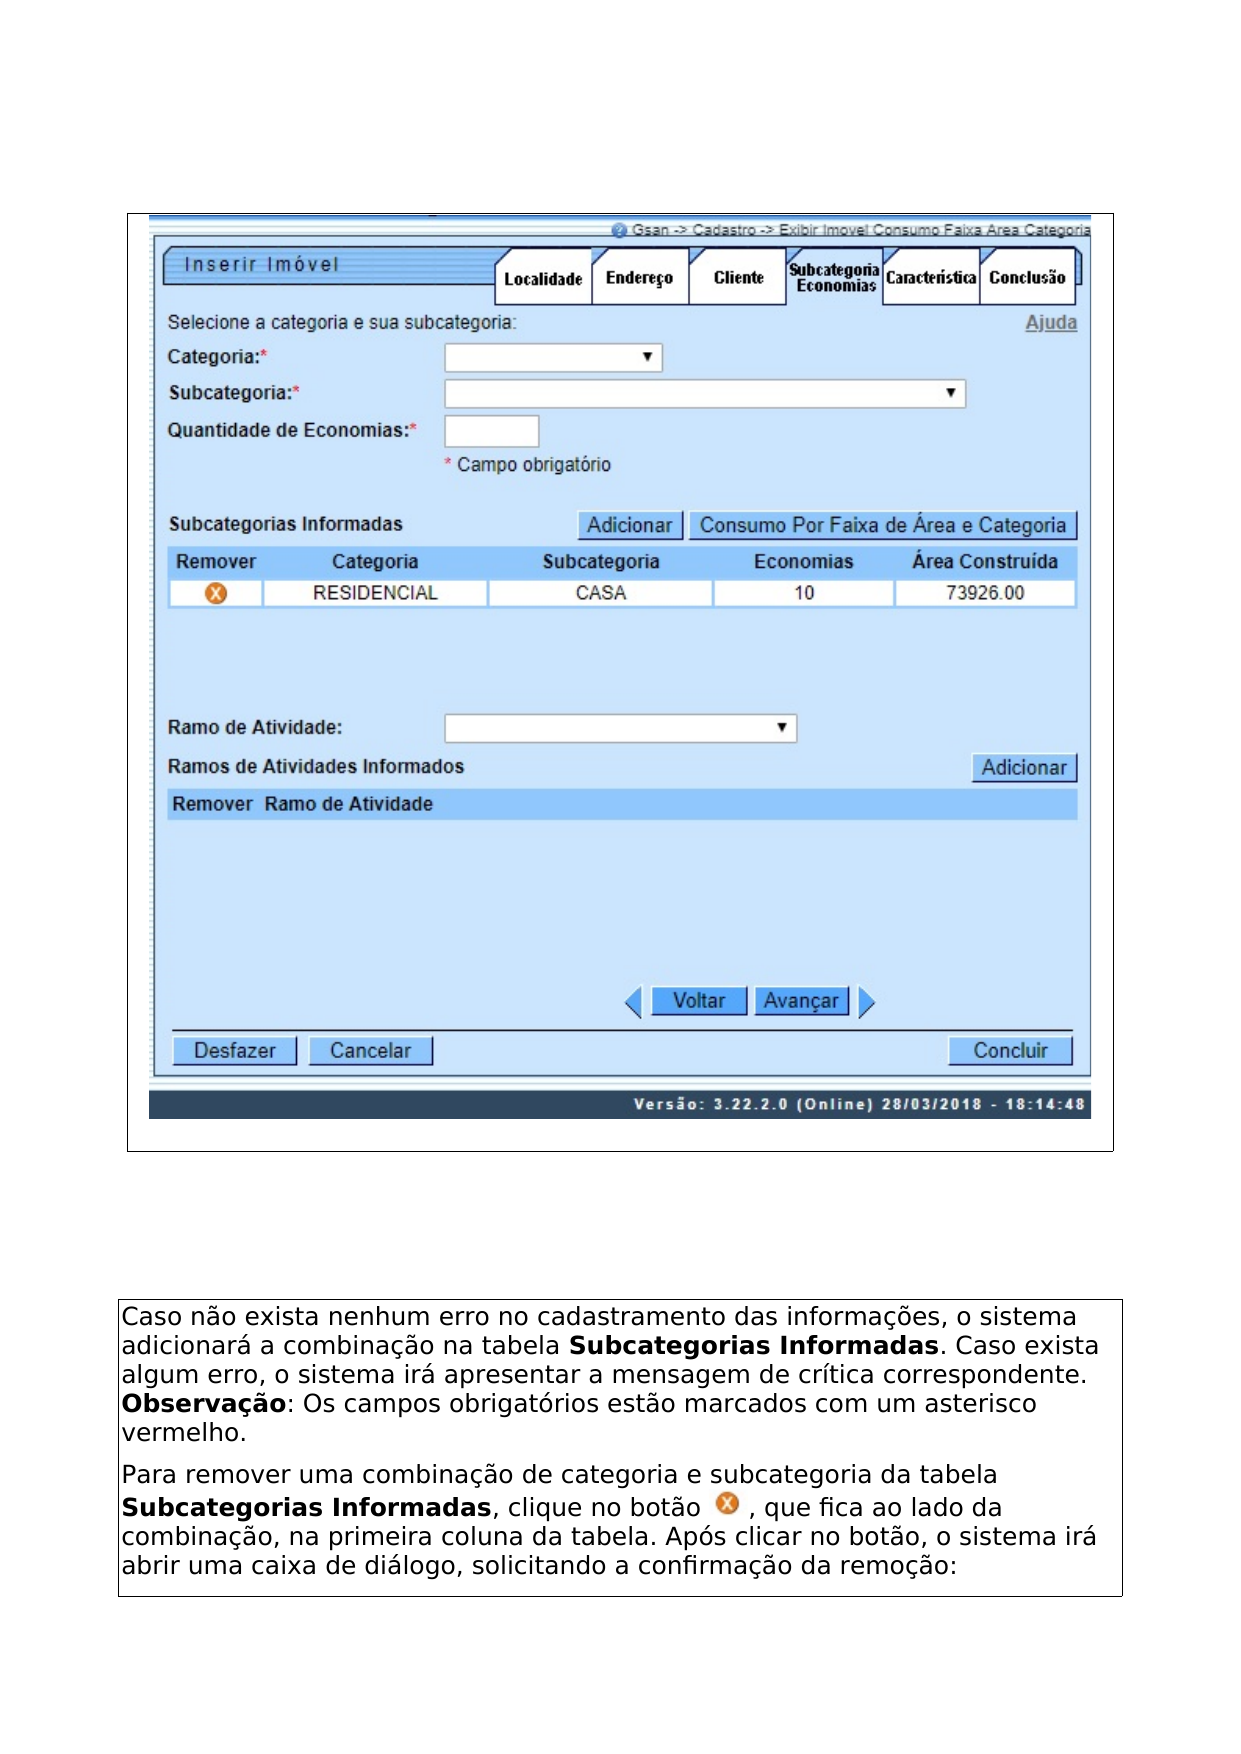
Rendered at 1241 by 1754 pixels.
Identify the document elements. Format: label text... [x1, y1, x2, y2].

picture [708, 1489, 748, 1516]
table_header [128, 214, 1113, 1151]
picture [149, 215, 1092, 1119]
table_header Caso não exista nenhum erro no cadastramento das informações, o sistema adicionará a combinação na tabela Subcategorias Informadas. Caso exista algum erro, o sistema irá apresentar a mensagem de crítica correspondente. Observação: Os campos obrigatórios estão marcados com um asterisco vermelho. Para remover uma combinação de categoria e subcategoria da tabela Subcategorias Informadas, clique no botão , que fica ao lado da combinação, na primeira coluna da tabela. Após clicar no botão, o sistema irá abrir uma caixa de diálogo, solicitando a confirmação da remoção: [119, 1300, 1122, 1596]
